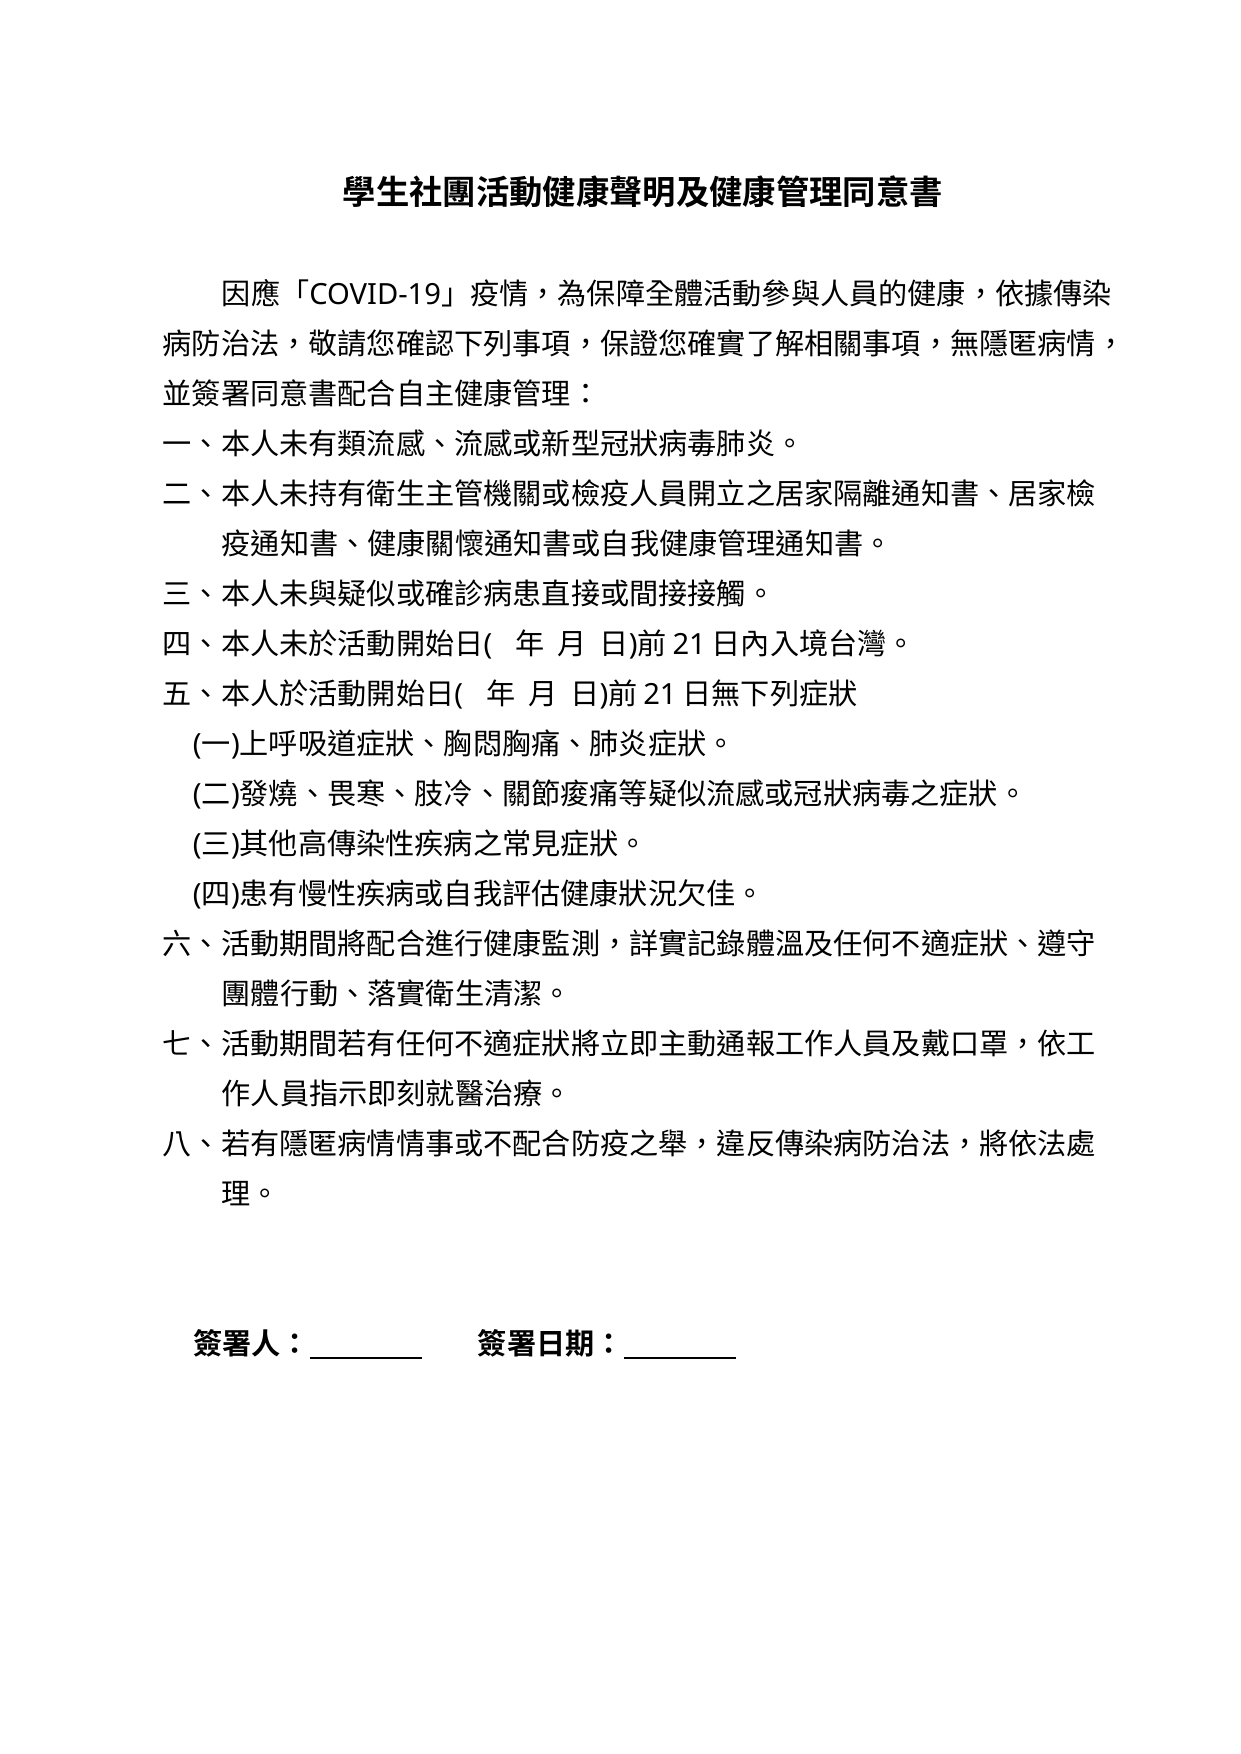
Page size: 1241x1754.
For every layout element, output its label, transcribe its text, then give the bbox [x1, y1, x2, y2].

text (一)上呼吸道症狀、胸悶胸痛、肺炎症狀。 [162, 714, 1122, 764]
text 七、活動期間若有任何不適症狀將立即主動通報工作人員及戴口罩，依工作人員指示即刻就醫治療。 [162, 1014, 1122, 1114]
text (二)發燒、畏寒、肢冷、關節痠痛等疑似流感或冠狀病毒之症狀。 [162, 764, 1122, 814]
text 四、本人未於活動開始日( 年 月 日)前21日內入境台灣。 [162, 614, 1122, 664]
text (四)患有慢性疾病或自我評估健康狀況欠佳。 [162, 864, 1122, 914]
text 三、本人未與疑似或確診病患直接或間接接觸。 [162, 564, 1122, 614]
text 一、本人未有類流感、流感或新型冠狀病毒肺炎。 [162, 414, 1122, 464]
text 二、本人未持有衛生主管機關或檢疫人員開立之居家隔離通知書、居家檢疫通知書、健康關懷通知書或自我健康管理通知書。 [162, 464, 1122, 564]
text 六、活動期間將配合進行健康監測，詳實記錄體溫及任何不適症狀、遵守團體行動、落實衛生清潔。 [162, 914, 1122, 1014]
text (三)其他高傳染性疾病之常見症狀。 [162, 814, 1122, 864]
text 學生社團活動健康聲明及健康管理同意書 [162, 164, 1122, 214]
text 簽署人： 簽署日期： [162, 1314, 1122, 1364]
text 八、若有隱匿病情情事或不配合防疫之舉，違反傳染病防治法，將依法處理。 [162, 1114, 1122, 1214]
text 五、本人於活動開始日( 年 月 日)前21日無下列症狀 [162, 664, 1122, 714]
text 因應「COVID-19」疫情，為保障全體活動參與人員的健康，依據傳染病防治法，敬請您確認下列事項，保證您確實了解相關事項，無隱匿病情，並簽署同意書配合自主健康管理： [162, 264, 1122, 414]
